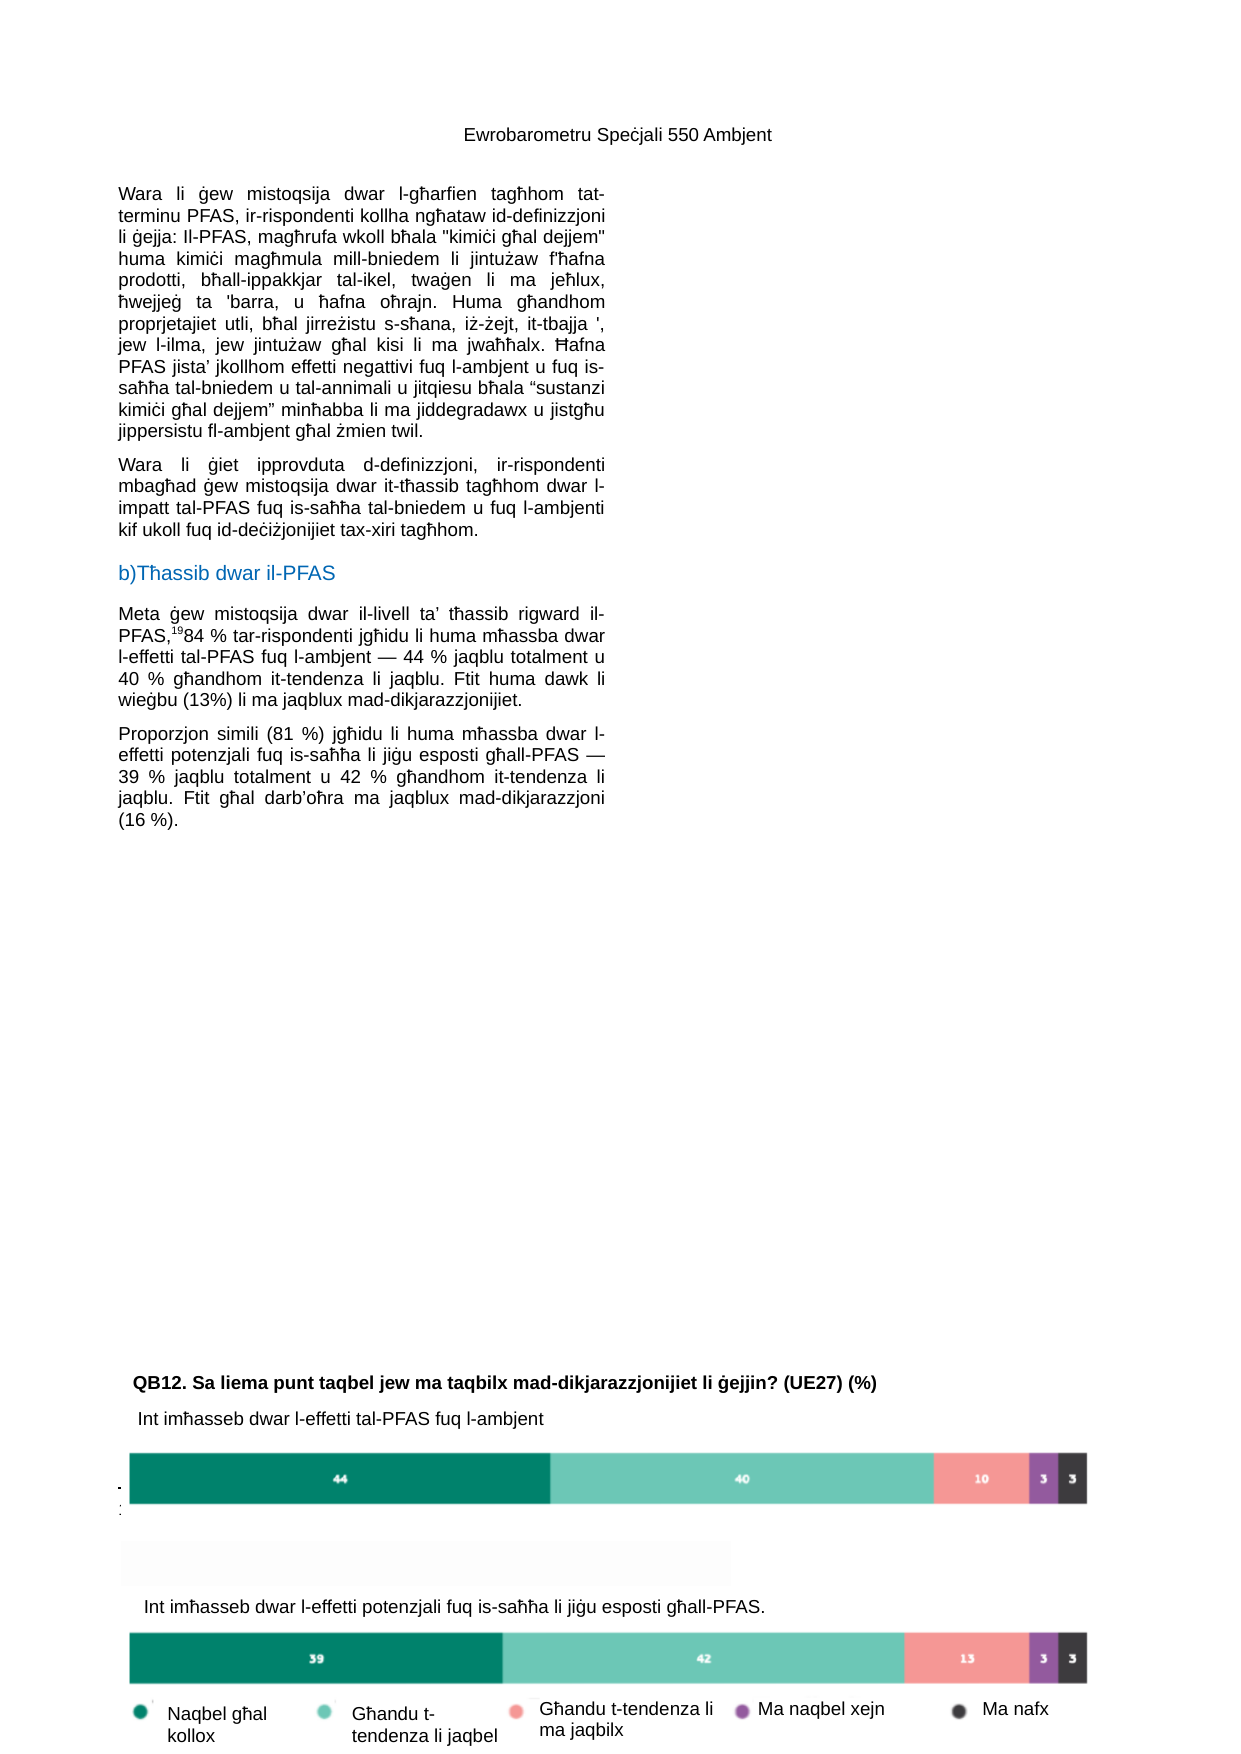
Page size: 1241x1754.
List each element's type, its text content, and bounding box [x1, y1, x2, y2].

text Proporzjon simili (81 %) jgħidu li huma mħassba dwar l-effetti potenzjali fuq is-saħħa li jiġu esposti għall-PFAS — 39 % jaqblu totalment u 42 % għandhom it-tendenza li jaqblu. Ftit għal darb’oħra ma jaqblux mad-dikjarazzjoni (16 %). [118, 722, 605, 830]
text Wara li ġew mistoqsija dwar l-għarfien tagħhom tat-terminu PFAS, ir-rispondenti kollha ngħataw id-definizzjoni li ġejja: Il-PFAS, magħrufa wkoll bħala "kimiċi għal dejjem" huma kimiċi magħmula mill-bniedem li jintużaw f'ħafna prodotti, bħall-ippakkjar tal-ikel, twaġen li ma jeħlux, ħwejjeġ ta 'barra, u ħafna oħrajn. Huma għandhom proprjetajiet utli, bħal jirreżistu s-sħana, iż-żejt, it-tbajja ', jew l-ilma, jew jintużaw għal kisi li ma jwaħħalx. Ħafna PFAS jista’ jkollhom effetti negattivi fuq l-ambjent u fuq is-saħħa tal-bniedem u tal-annimali u jitqiesu bħala “sustanzi kimiċi għal dejjem” minħabba li ma jiddegradawx u jistgħu jippersistu fl-ambjent għal żmien twil. [118, 183, 605, 442]
picture [121, 1444, 1093, 1726]
text Wara li ġiet ipprovduta d-definizzjoni, ir-rispondenti mbagħad ġew mistoqsija dwar it-tħassib tagħhom dwar l-impatt tal-PFAS fuq is-saħħa tal-bniedem u fuq l-ambjenti kif ukoll fuq id-deċiżjonijiet tax-xiri tagħhom. [118, 454, 605, 540]
subtitle b)Tħassib dwar il-PFAS [118, 560, 605, 584]
text Meta ġew mistoqsija dwar il-livell ta’ tħassib rigward il-PFAS,84 % tar-rispondenti jgħidu li huma mħassba dwar l-effetti tal-PFAS fuq l-ambjent — 44 % jaqblu totalment u 40 % għandhom it-tendenza li jaqblu. Ftit huma dawk li wieġbu (13%) li ma jaqblux mad-dikjarazzjonijiet. [118, 603, 605, 711]
